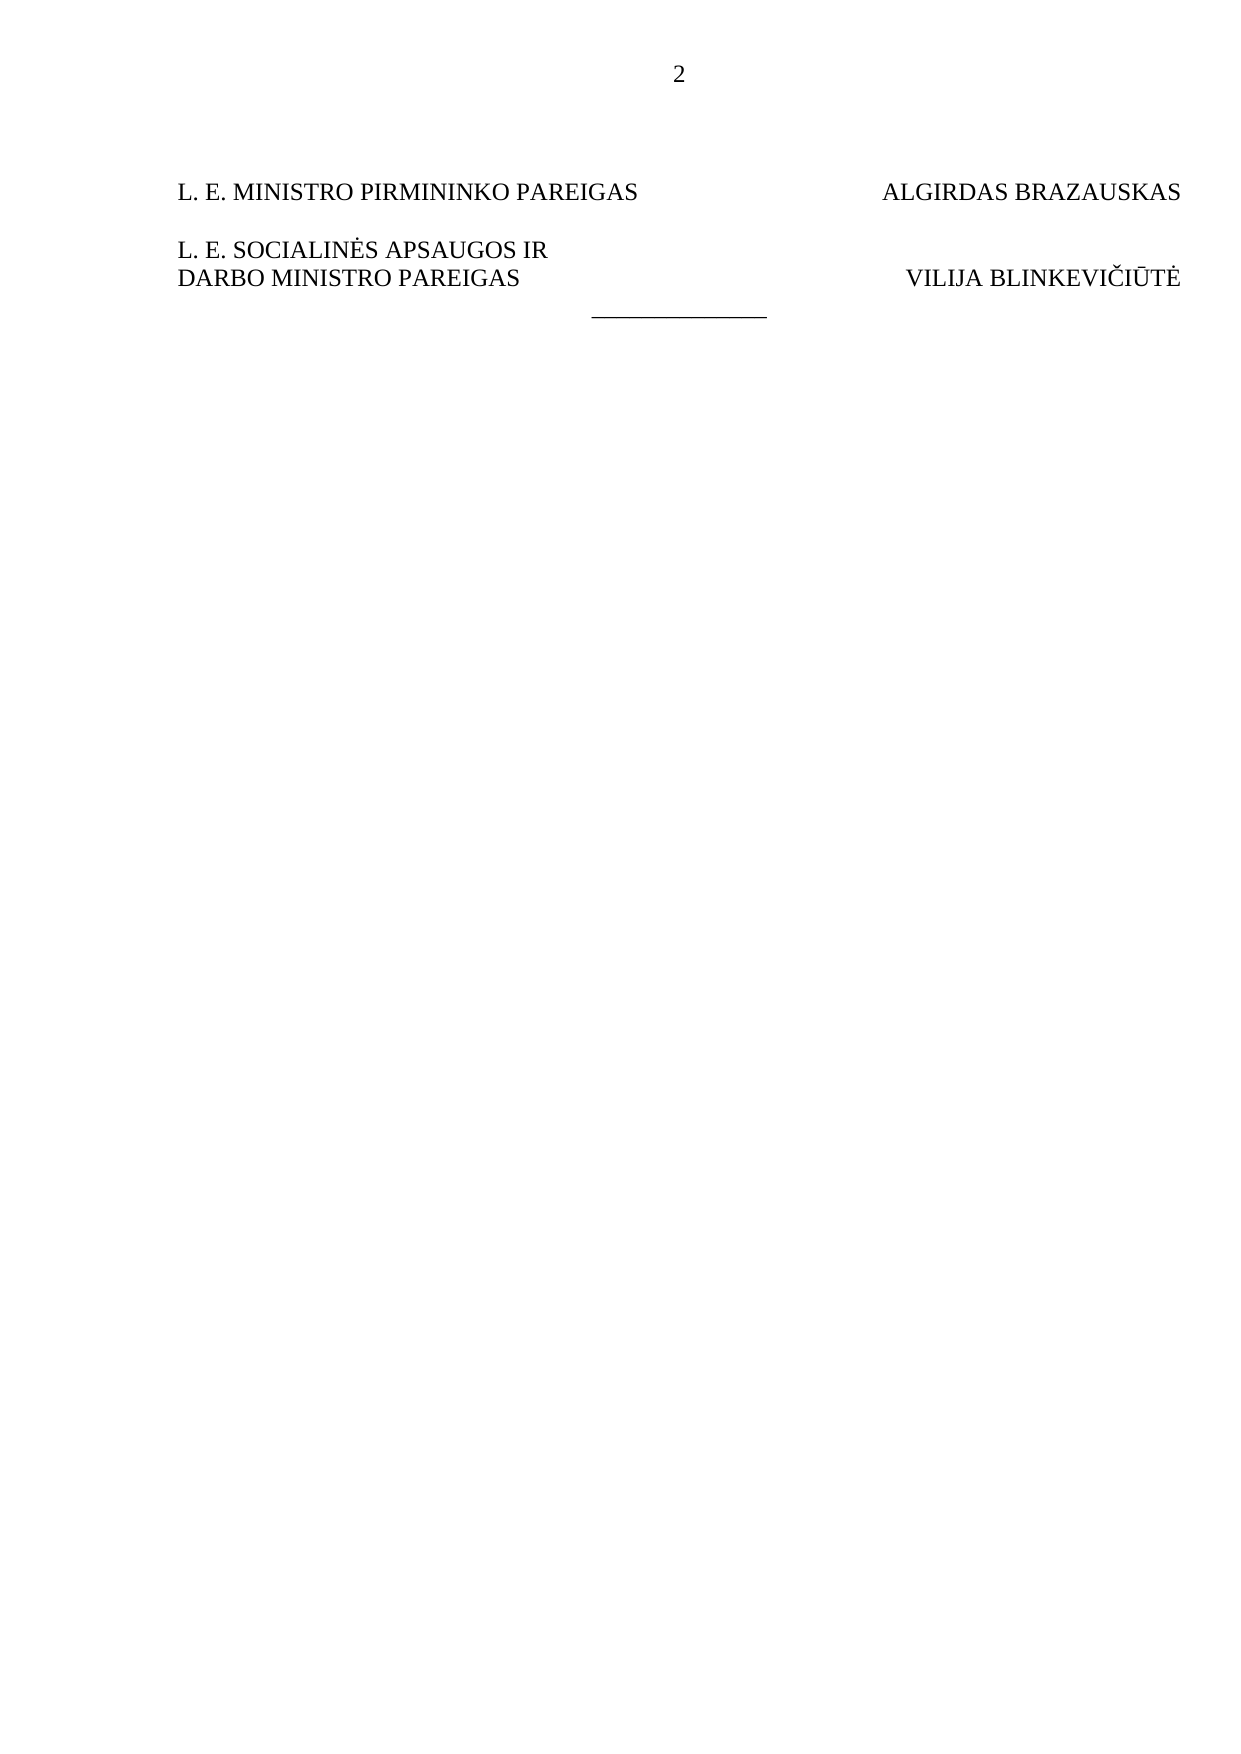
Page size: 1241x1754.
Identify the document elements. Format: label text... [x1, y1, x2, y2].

text DARBO MINISTRO PAREIGAS VILIJA BLINKEVIČIŪTĖ [177, 263, 1181, 292]
text L. E. SOCIALINĖS APSAUGOS IR [177, 235, 1181, 263]
text ______________ [177, 292, 1181, 321]
text L. E. MINISTRO PIRMININKO PAREIGAS ALGIRDAS BRAZAUSKAS [177, 177, 1181, 206]
